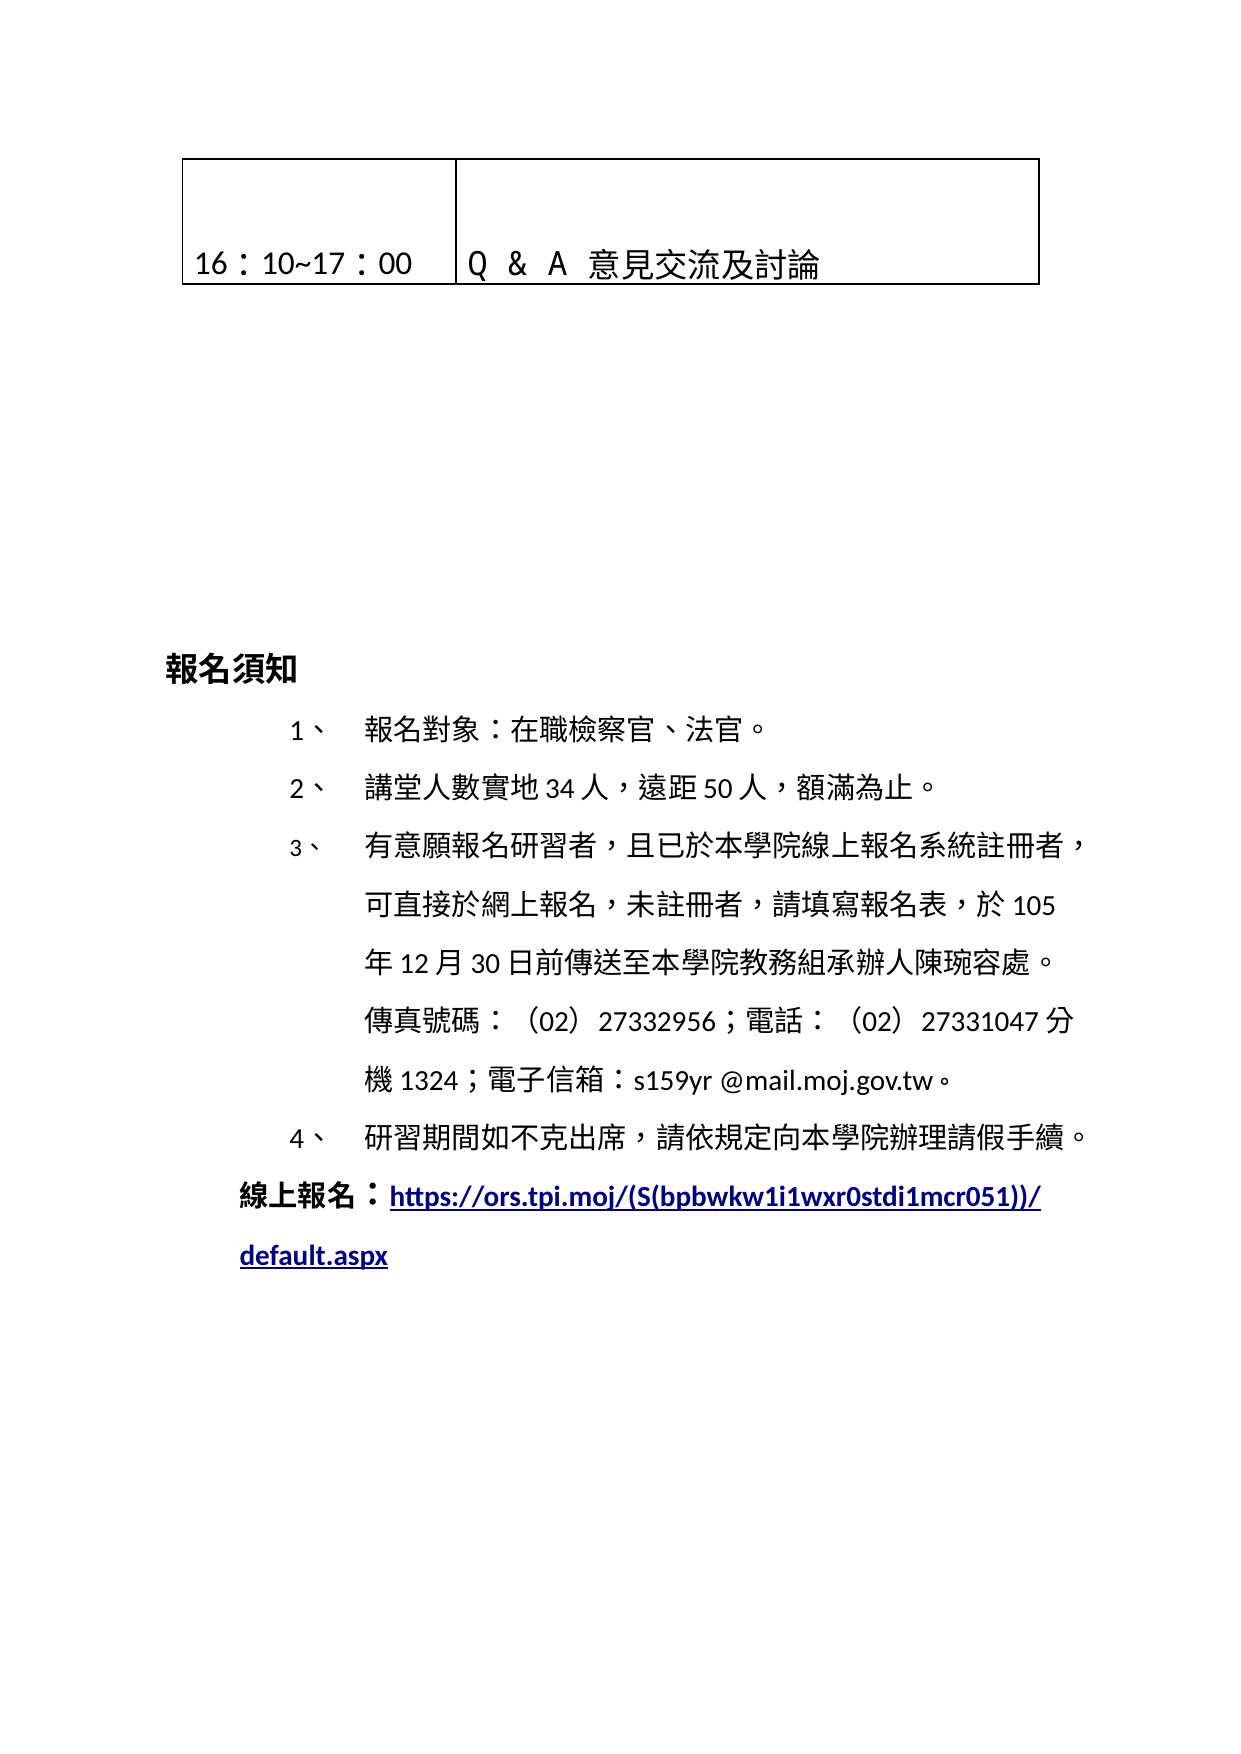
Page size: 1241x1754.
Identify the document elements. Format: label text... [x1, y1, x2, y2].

text 報名須知 [165, 635, 1075, 693]
list 研習期間如不克出席，請依規定向本學院辦理請假手續。 [289, 1102, 1075, 1160]
table_cell Q & A 意見交流及討論 [457, 160, 1038, 283]
text 線上報名：https://ors.tpi.moj/(S(bpbwkw1i1wxr0stdi1mcr051))/default.aspx [239, 1160, 1075, 1277]
table_cell 16：10~17：00 [183, 160, 455, 283]
list 報名對象：在職檢察官、法官。 [289, 693, 1075, 752]
list 講堂人數實地34人，遠距50人，額滿為止。 [289, 752, 1075, 810]
list 有意願報名研習者，且已於本學院線上報名系統註冊者，可直接於網上報名，未註冊者，請填寫報名表，於105年12 月30日前傳送至本學院教務組承辦人陳琬容處。傳真號碼：（02）27332956；電話：（02）27331047分機1324；電子信箱：s159yr @mail.moj.gov.tw。 [289, 810, 1075, 1102]
